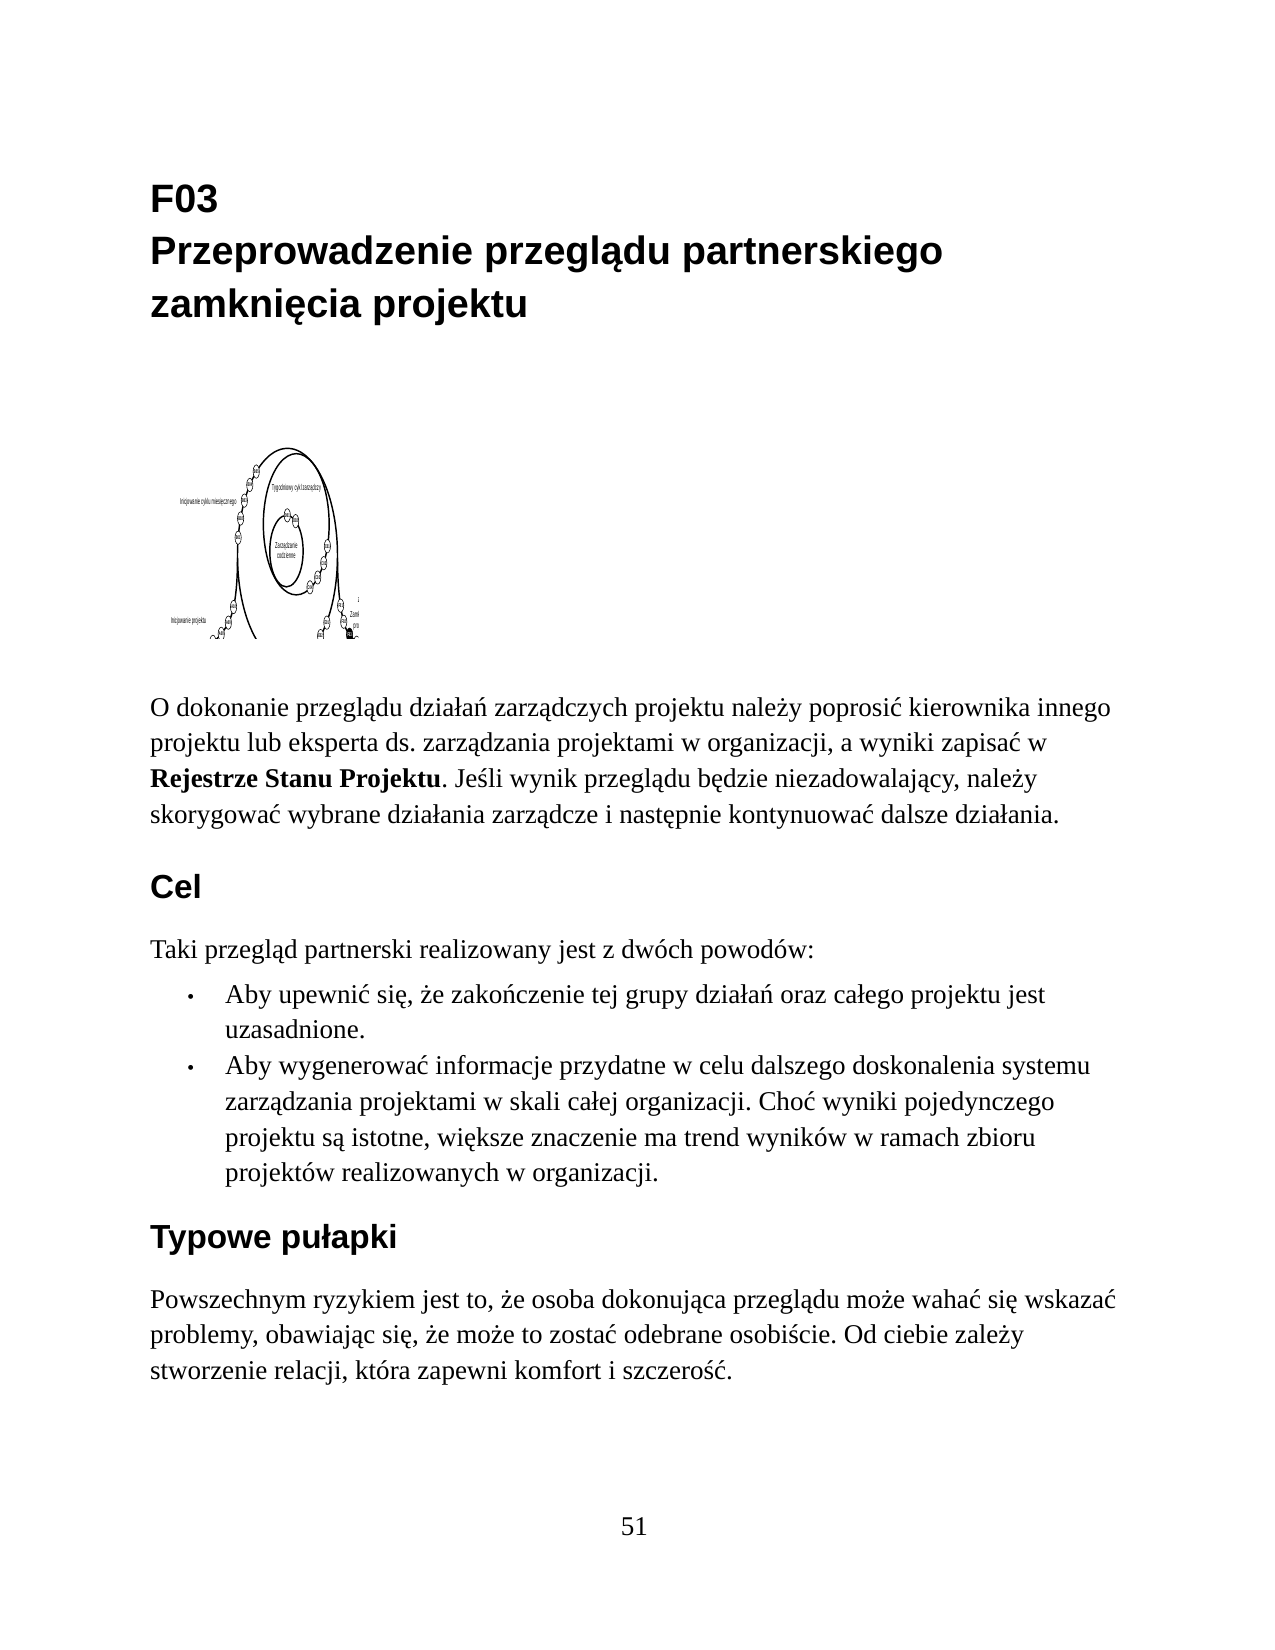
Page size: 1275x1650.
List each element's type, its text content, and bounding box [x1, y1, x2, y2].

text Powszechnym ryzykiem jest to, że osoba dokonująca przeglądu może wahać się wskazać problemy, obawiając się, że może to zostać odebrane osobiście. Od ciebie zależy stworzenie relacji, która zapewni komfort i szczerość. [150, 1283, 1125, 1386]
text O dokonanie przeglądu działań zarządczych projektu należy poprosić kierownika innego projektu lub eksperta ds. zarządzania projektami w organizacji, a wyniki zapisać w Rejestrze Stanu Projektu. Jeśli wynik przeglądu będzie niezadowalający, należy skorygować wybrane działania zarządcze i następnie kontynuować dalsze działania. [150, 691, 1125, 829]
subtitle Typowe pułapki [150, 1217, 1125, 1256]
text Taki przegląd partnerski realizowany jest z dwóch powodów: [150, 933, 1125, 964]
list Aby wygenerować informacje przydatne w celu dalszego doskonalenia systemu zarządzania projektami w skali całej organizacji. Choć wyniki pojedynczego projektu są istotne, większe znaczenie ma trend wyników w ramach zbioru projektów realizowanych w organizacji. [187, 1049, 1125, 1188]
list Aby upewnić się, że zakończenie tej grupy działań oraz całego projektu jest uzasadnione. [187, 978, 1125, 1045]
subtitle Cel [150, 868, 1125, 906]
subtitle F03 Przeprowadzenie przeglądu partnerskiego zamknięcia projektu [150, 175, 1125, 325]
